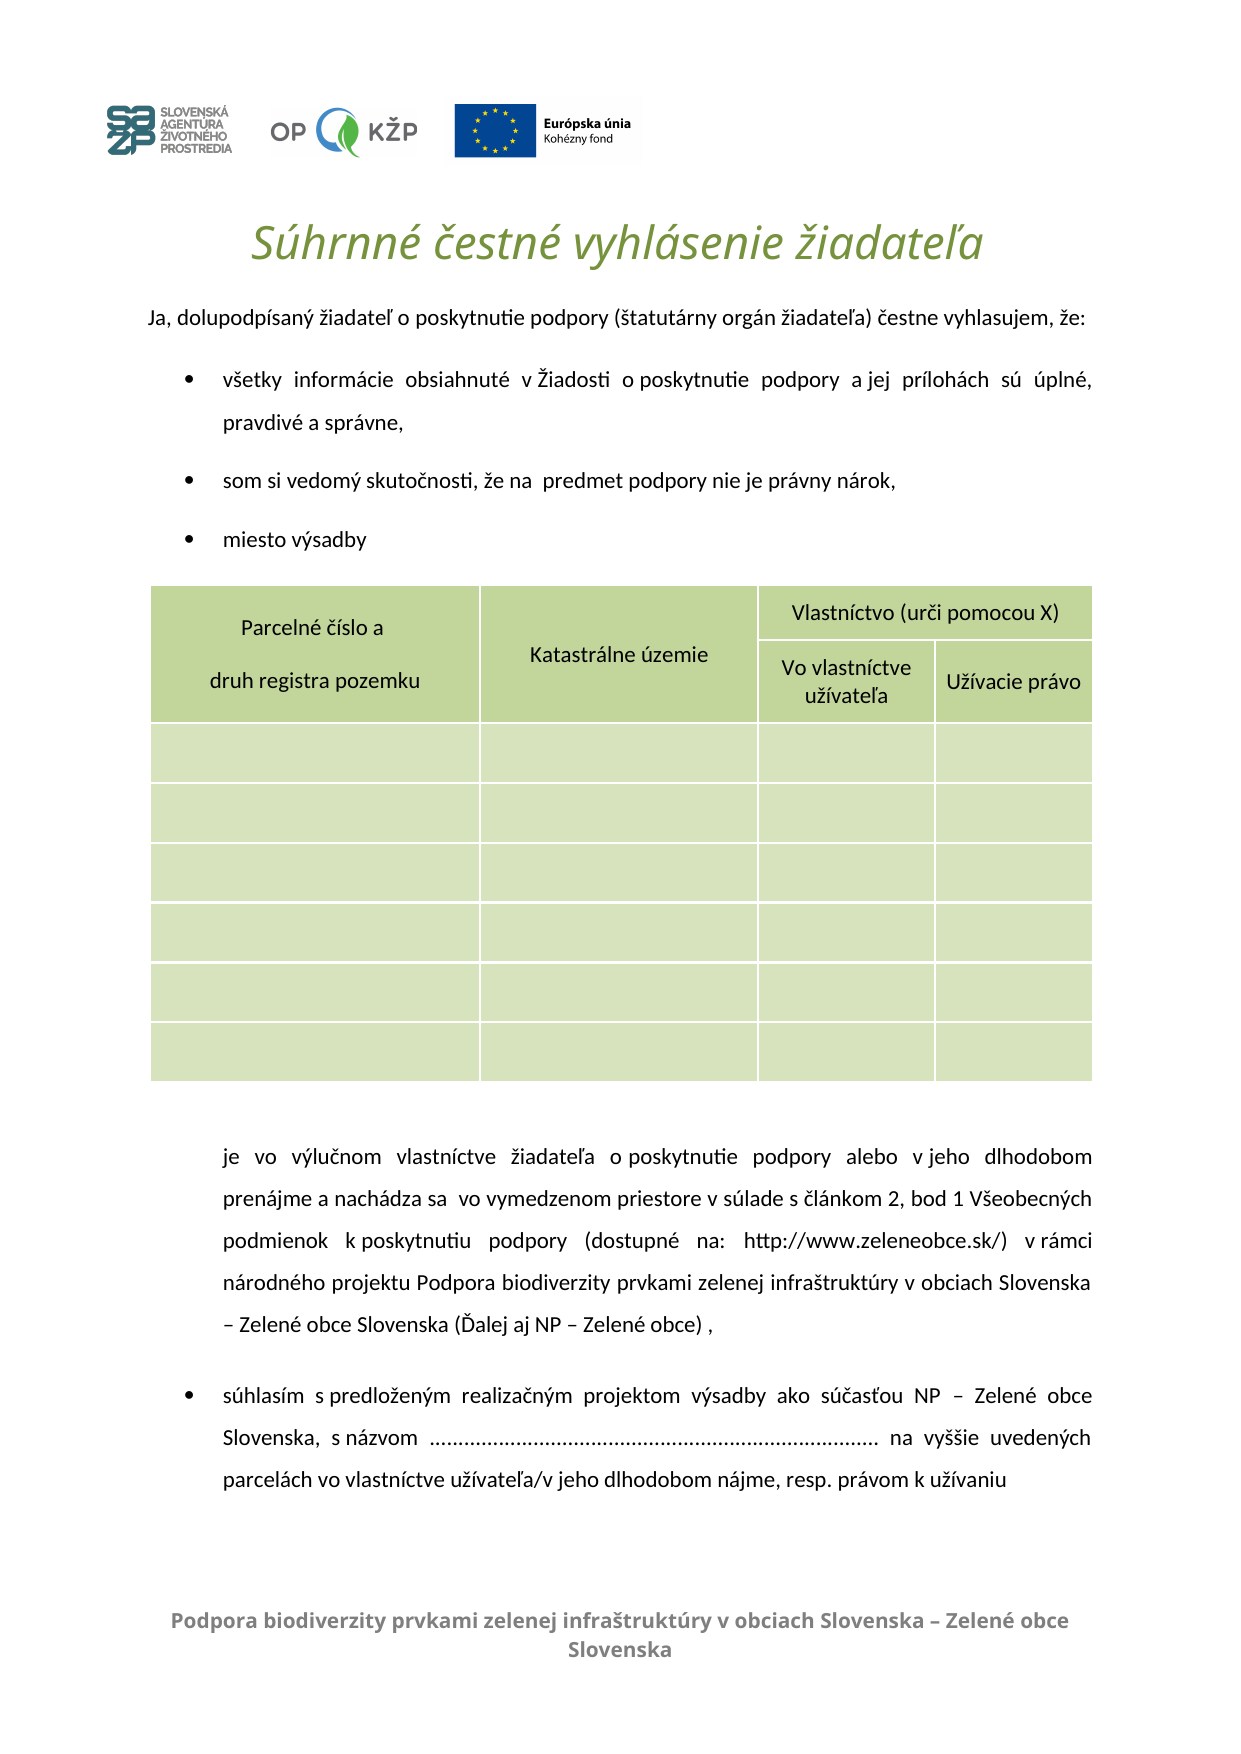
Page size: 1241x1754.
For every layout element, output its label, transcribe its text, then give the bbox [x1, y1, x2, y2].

table_cell [759, 904, 934, 961]
table_cell [481, 904, 757, 961]
table_cell [759, 724, 934, 782]
table_cell [936, 904, 1092, 961]
text je vo výlučnom vlastníctve žiadateľa o poskytnutie podpory alebo v jeho dlhodobom prenájme a nachádza sa vo vymedzenom priestore v súlade s článkom 2, bod 1 Všeobecných podmienok k poskytnutiu podpory (dostupné na: http://www.zeleneobce.sk/) v rámci národného projektu Podpora biodiverzity prvkami zelenej infraštruktúry v obciach Slovenska – Zelené obce Slovenska (Ďalej aj NP – Zelené obce) , [223, 1142, 1093, 1338]
text Ja, dolupodpísaný žiadateľ o poskytnutie podpory (štatutárny orgán žiadateľa) čestne vyhlasujem, že: [148, 303, 1093, 331]
table_cell [936, 844, 1092, 901]
table_cell [481, 844, 757, 901]
table_cell Vo vlastníctve užívateľa [759, 641, 934, 722]
table_cell [481, 1023, 757, 1081]
table_cell [151, 904, 479, 961]
table_cell Užívacie právo [936, 641, 1092, 722]
table_cell [151, 844, 479, 901]
table_cell [151, 784, 479, 842]
table_cell [481, 964, 757, 1021]
table_cell [151, 964, 479, 1021]
table_cell [936, 964, 1092, 1021]
table_cell [936, 1023, 1092, 1081]
text Súhrnné čestné vyhlásenie žiadateľa [148, 210, 1093, 273]
table_header Katastrálne územie [481, 586, 757, 722]
table_cell [936, 724, 1092, 782]
list som si vedomý skutočnosti, že na predmet podpory nie je právny nárok, [185, 466, 1093, 494]
list miesto výsadby [185, 525, 1093, 553]
table_cell [759, 784, 934, 842]
table_cell [151, 1023, 479, 1081]
table_cell [151, 724, 479, 782]
table_header Parcelné číslo a druh registra pozemku [151, 586, 479, 722]
table_cell [759, 964, 934, 1021]
list všetky informácie obsiahnuté v Žiadosti o poskytnutie podpory a jej prílohách sú úplné, pravdivé a správne, [185, 366, 1093, 436]
table_cell [759, 1023, 934, 1081]
table_cell [481, 784, 757, 842]
table_cell [481, 724, 757, 782]
table_header Vlastníctvo (urči pomocou X) [759, 586, 1092, 639]
table_cell [936, 784, 1092, 842]
table_cell [759, 844, 934, 901]
list súhlasím s predloženým realizačným projektom výsadby ako súčasťou NP – Zelené obce Slovenska, s názvom .............................................................................. na vyššie uvedených parcelách vo vlastníctve užívateľa/v jeho dlhodobom nájme, resp. právom k užívaniu [185, 1381, 1093, 1493]
